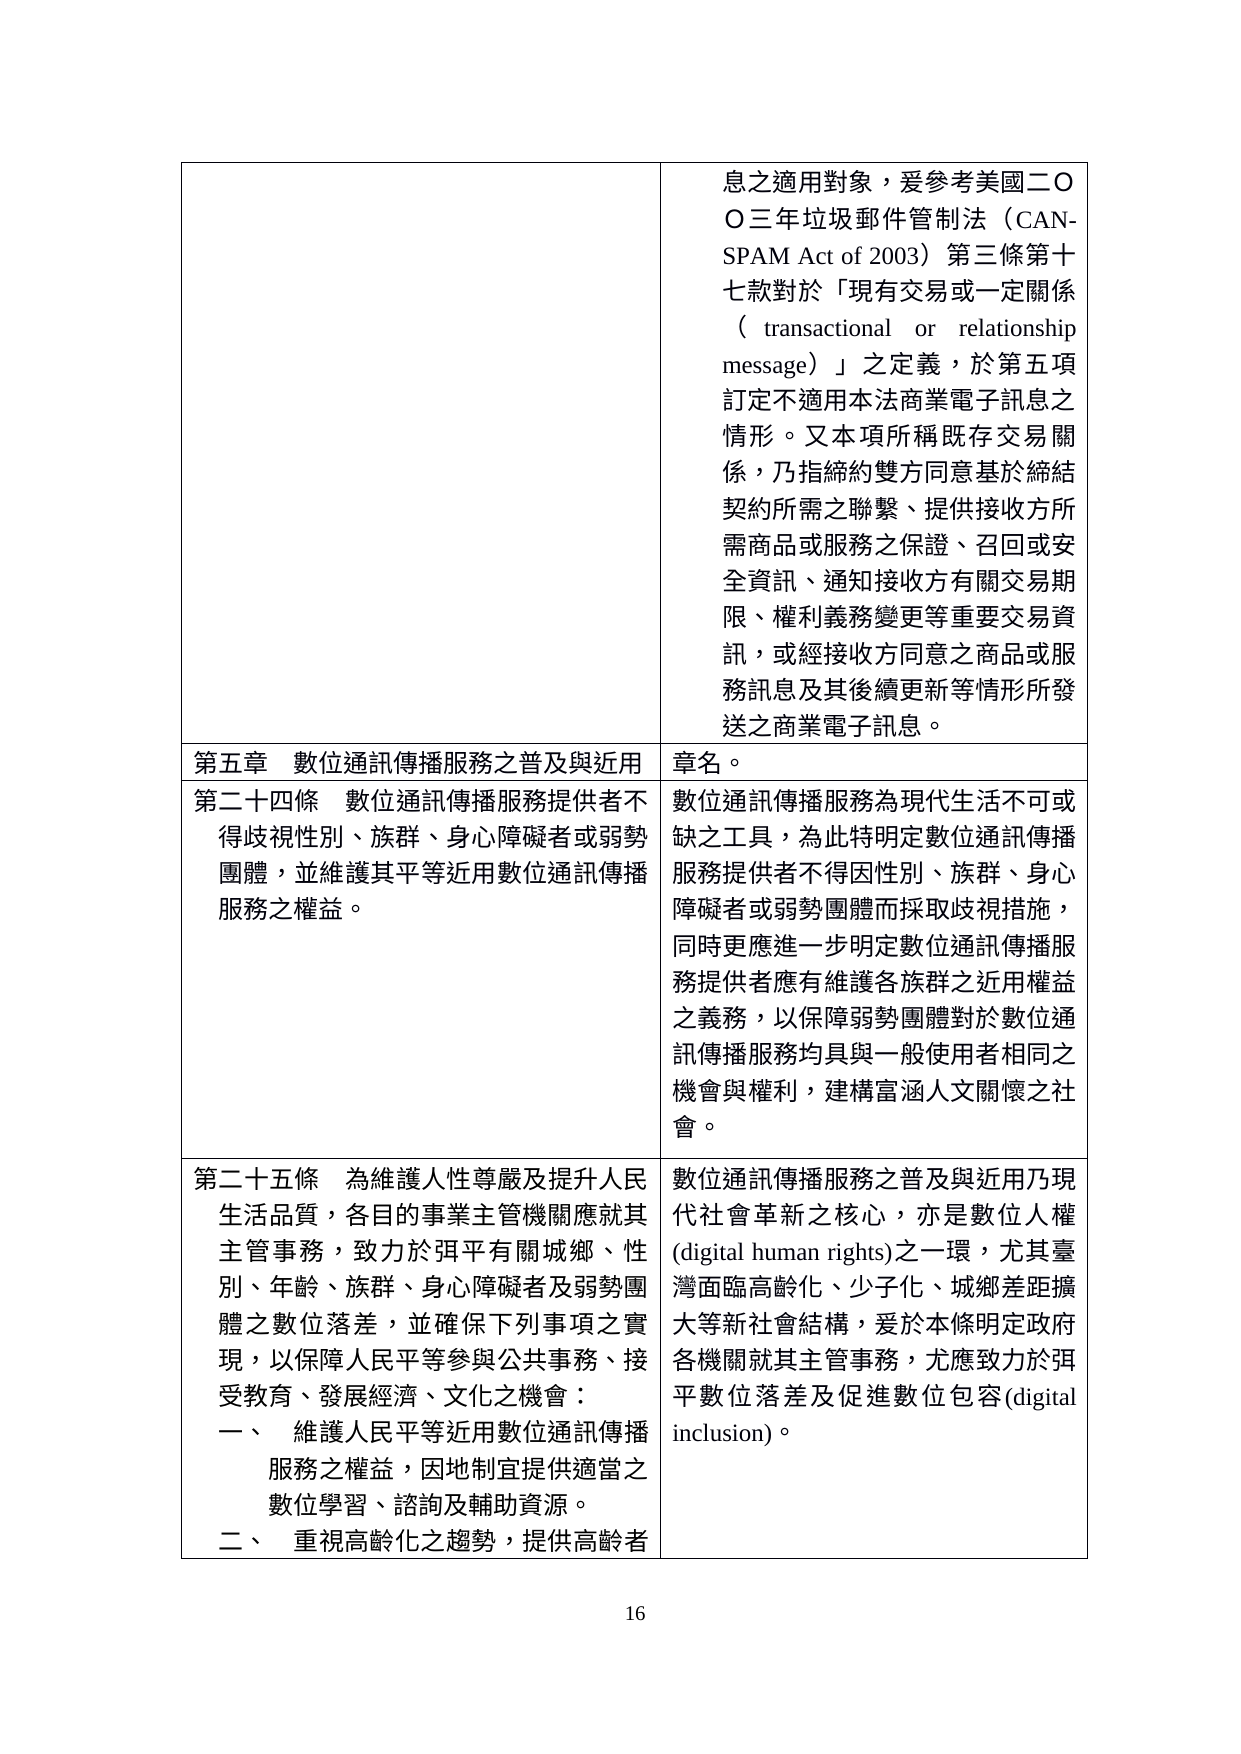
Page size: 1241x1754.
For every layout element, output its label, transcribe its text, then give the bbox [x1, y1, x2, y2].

table_cell 第二十五條 為維護人性尊嚴及提升人民生活品質，各目的事業主管機關應就其主管事務，致力於弭平有關城鄉、性別、年齡、族群、身心障礙者及弱勢團體之數位落差，並確保下列事項之實現，以保障人民平等參與公共事務、接受教育、發展經濟、文化之機會： 維護人民平等近用數位通訊傳播服務之權益，因地制宜提供適當之數位學習、諮詢及輔助資源。 重視高齡化之趨勢，提供高齡者 [182, 1159, 660, 1558]
table_cell 數位通訊傳播服務之普及與近用乃現代社會革新之核心，亦是數位人權(digital human rights)之一環，尤其臺灣面臨高齡化、少子化、城鄉差距擴大等新社會結構，爰於本條明定政府各機關就其主管事務，尤應致力於弭平數位落差及促進數位包容(digital inclusion)。 [661, 1159, 1087, 1558]
table_cell 第二十四條 數位通訊傳播服務提供者不得歧視性別、族群、身心障礙者或弱勢團體，並維護其平等近用數位通訊傳播服務之權益。 [182, 781, 660, 1158]
table_cell 章名。 [661, 744, 1087, 780]
table_cell [182, 163, 660, 743]
table_cell 數位通訊傳播服務為現代生活不可或缺之工具，為此特明定數位通訊傳播服務提供者不得因性別、族群、身心障礙者或弱勢團體而採取歧視措施，同時更應進一步明定數位通訊傳播服務提供者應有維護各族群之近用權益之義務，以保障弱勢團體對於數位通訊傳播服務均具與一般使用者相同之機會與權利，建構富涵人文關懷之社會。 [661, 781, 1087, 1158]
table_cell 息之適用對象，爰參考美國二ＯＯ三年垃圾郵件管制法（CAN-SPAM Act of 2003）第三條第十七款對於「現有交易或一定關係（transactional or relationship message）」之定義，於第五項訂定不適用本法商業電子訊息之情形。又本項所稱既存交易關係，乃指締約雙方同意基於締結契約所需之聯繫、提供接收方所需商品或服務之保證、召回或安全資訊、通知接收方有關交易期限、權利義務變更等重要交易資訊，或經接收方同意之商品或服務訊息及其後續更新等情形所發送之商業電子訊息。 [661, 163, 1087, 743]
table_cell 第五章 數位通訊傳播服務之普及與近用 [182, 744, 660, 780]
